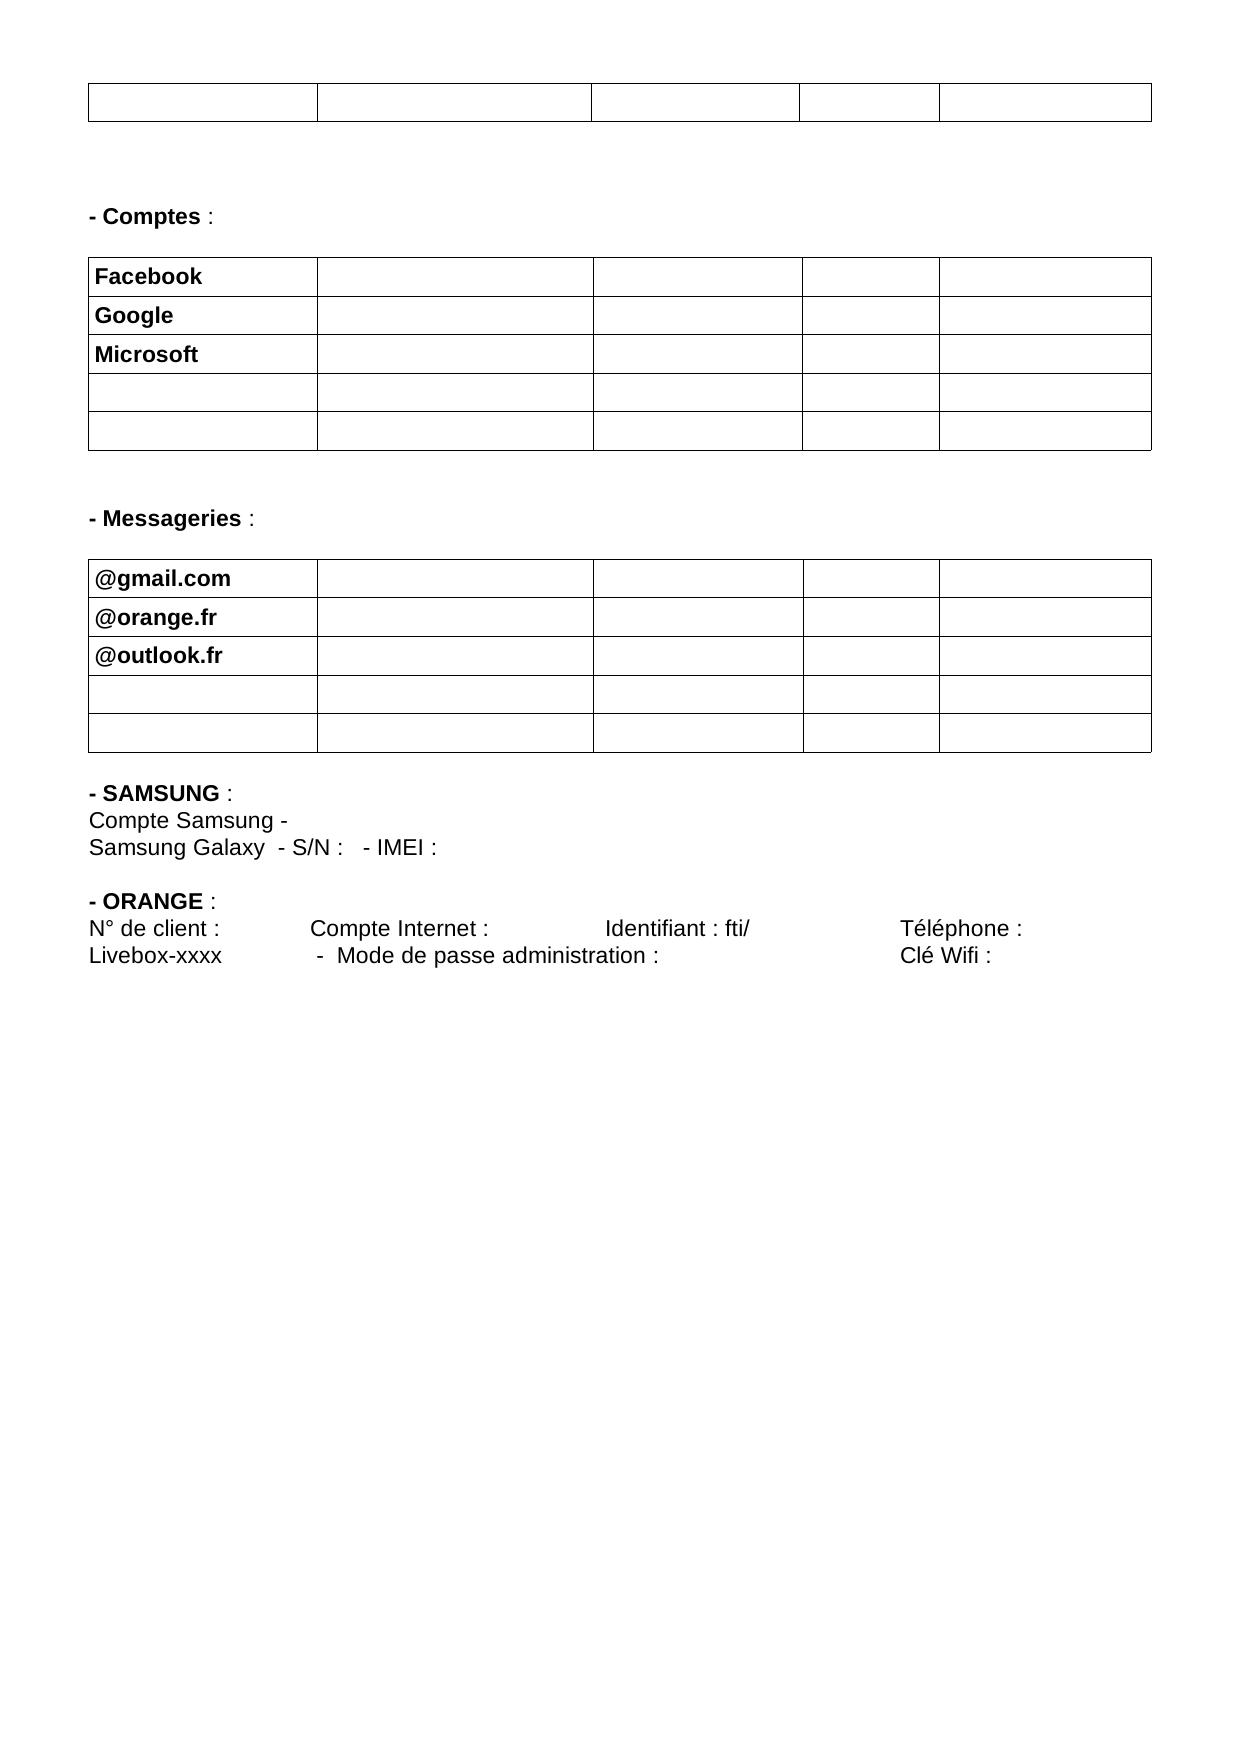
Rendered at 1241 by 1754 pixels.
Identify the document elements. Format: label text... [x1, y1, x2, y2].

table_header @gmail.com [89, 560, 317, 597]
text - Messageries : [88, 504, 1152, 531]
table_cell [803, 335, 939, 373]
table_cell [940, 297, 1151, 334]
table_cell [592, 84, 799, 121]
text Samsung Galaxy - S/N : - IMEI : [88, 833, 1152, 860]
table_cell Microsoft [89, 335, 317, 373]
table_cell [804, 637, 939, 674]
table_header [594, 560, 803, 597]
table_cell [803, 412, 939, 450]
table_header [318, 258, 593, 296]
table_cell [940, 412, 1151, 450]
table_cell [804, 598, 939, 636]
text Livebox-xxxx - Mode de passe administration : Clé Wifi : [88, 941, 1152, 968]
table_cell Google [89, 297, 317, 334]
table_cell [89, 374, 317, 411]
table_cell @orange.fr [89, 598, 317, 636]
table_cell [804, 714, 939, 752]
table_header [803, 258, 939, 296]
table_cell [940, 598, 1151, 636]
table_cell [800, 84, 939, 121]
table_cell [89, 84, 317, 121]
text N° de client : Compte Internet : Identifiant : fti/ Téléphone : [88, 914, 1152, 941]
table_cell [594, 297, 802, 334]
text - Comptes : [88, 203, 1152, 230]
table_cell [318, 598, 593, 636]
table_cell [594, 676, 803, 713]
table_cell [803, 297, 939, 334]
table_cell [318, 412, 593, 450]
table_cell [940, 714, 1151, 752]
table_header Facebook [89, 258, 317, 296]
table_cell [318, 714, 593, 752]
table_cell [594, 598, 803, 636]
table_header [804, 560, 939, 597]
table_cell [318, 637, 593, 674]
table_cell [594, 637, 803, 674]
table_cell [940, 637, 1151, 674]
table_cell [940, 374, 1151, 411]
table_cell [318, 335, 593, 373]
table_cell @outlook.fr [89, 637, 317, 674]
table_header [940, 560, 1151, 597]
text Compte Samsung - [88, 806, 1152, 833]
table_cell [804, 676, 939, 713]
table_cell [594, 335, 802, 373]
table_cell [803, 374, 939, 411]
table_cell [318, 297, 593, 334]
table_cell [318, 84, 591, 121]
table_cell [89, 676, 317, 713]
table_cell [940, 335, 1151, 373]
table_header [594, 258, 802, 296]
text - ORANGE : [88, 887, 1152, 914]
text - SAMSUNG : [88, 779, 1152, 806]
table_header [318, 560, 593, 597]
table_cell [594, 374, 802, 411]
table_cell [594, 714, 803, 752]
table_cell [89, 412, 317, 450]
table_cell [940, 84, 1151, 121]
table_cell [318, 676, 593, 713]
table_header [940, 258, 1151, 296]
table_cell [940, 676, 1151, 713]
table_cell [89, 714, 317, 752]
table_cell [318, 374, 593, 411]
table_cell [594, 412, 802, 450]
